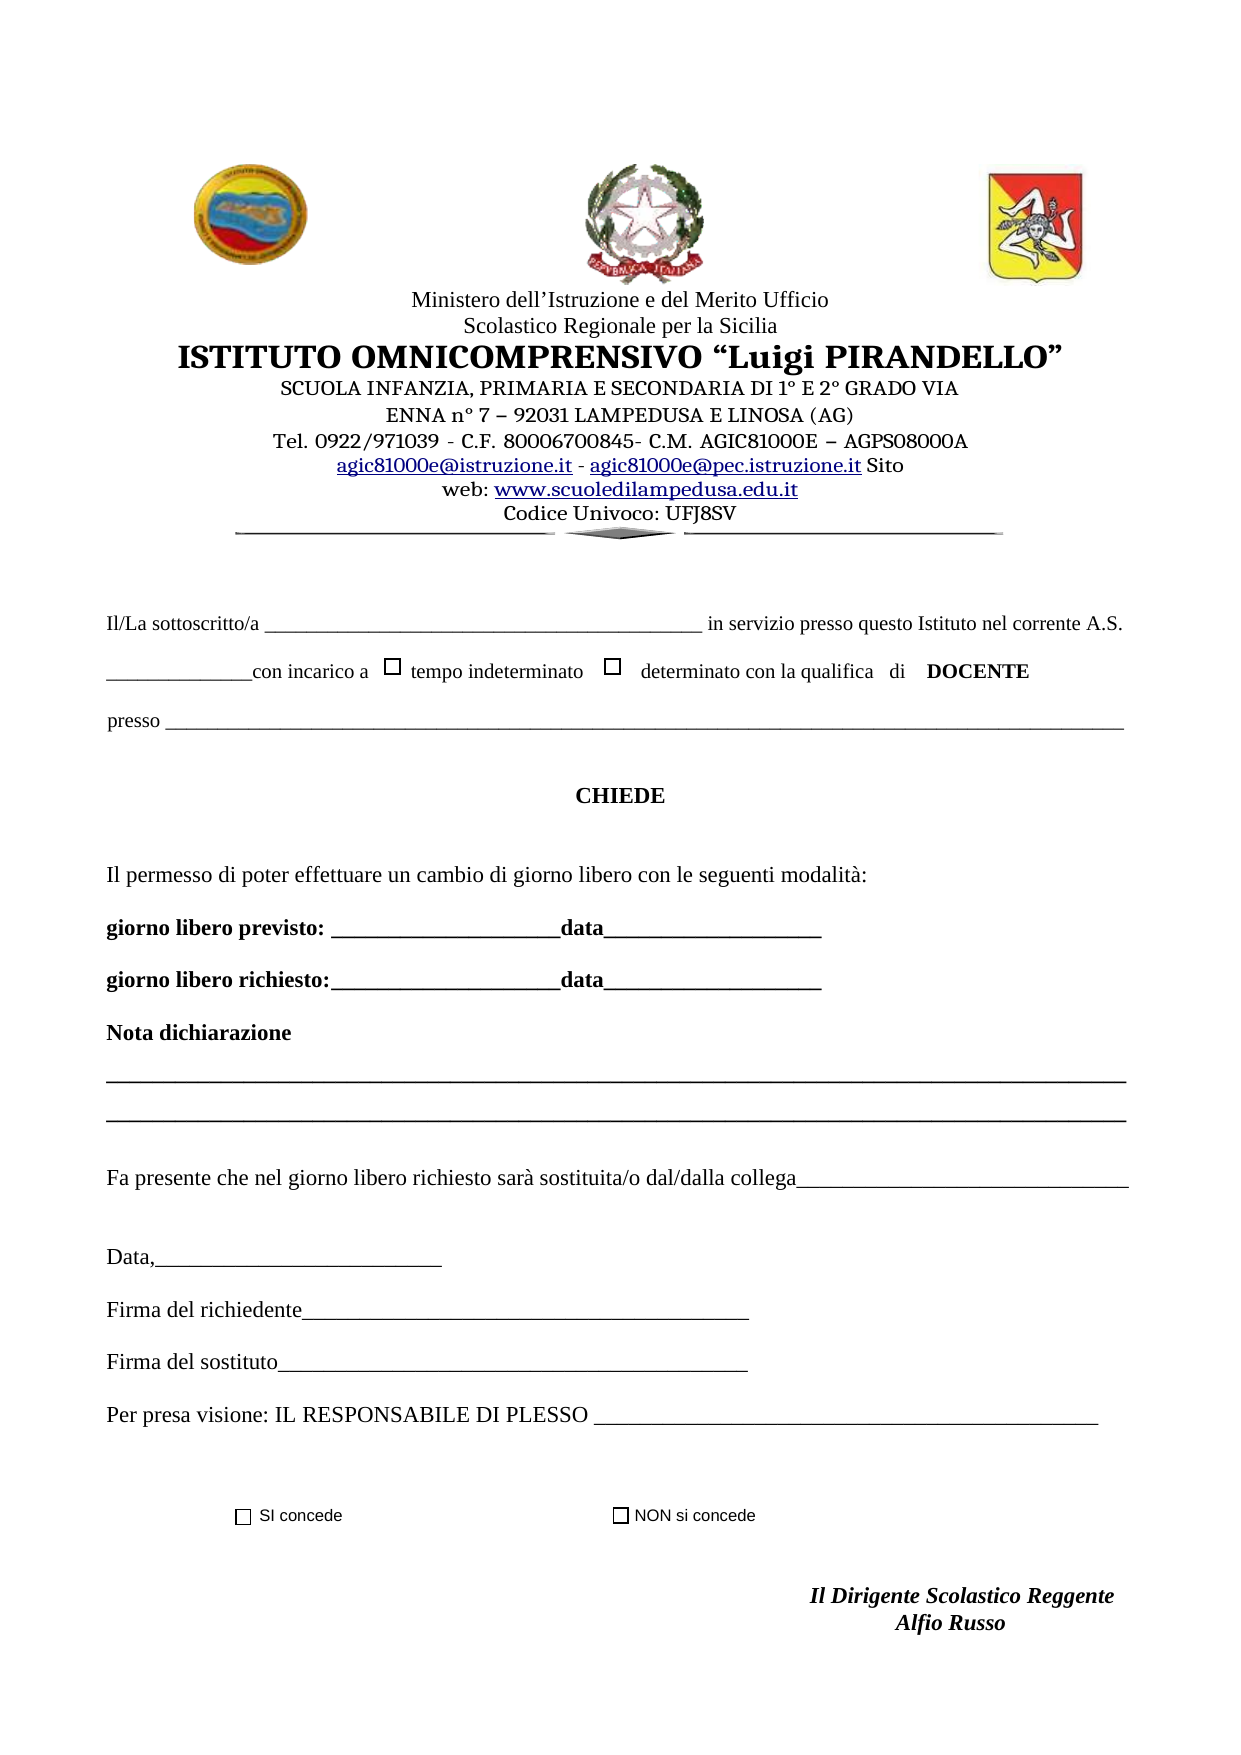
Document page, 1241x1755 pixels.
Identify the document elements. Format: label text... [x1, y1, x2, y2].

text Firma del richiedente_______________________________________ [106, 1296, 1134, 1322]
text Alfio Russo [106, 1609, 1134, 1635]
text presso ____________________________________________________________________________________________ [91, 707, 1134, 732]
text agic81000e@istruzione.it - agic81000e@pec.istruzione.it Sito web: www.scuoledilampedusa.edu.it [323, 453, 918, 501]
text giorno libero richiesto: ____________________data___________________ [106, 966, 1134, 993]
text Codice Univoco: UFJ8SV [106, 501, 1134, 525]
text Per presa visione: IL RESPONSABILE DI PLESSO ____________________________________________ [106, 1401, 1134, 1427]
text Ministero dell’Istruzione e del Merito Ufficio Scolastico Regionale per la Sicilia [409, 286, 831, 338]
text CHIEDE [106, 782, 1134, 808]
text Il Dirigente Scolastico Reggente [106, 1582, 1134, 1609]
text Fa presente che nel giorno libero richiesto sarà sostituita/o dal/dalla collega_____________________________ [106, 1164, 1134, 1190]
text SCUOLA INFANZIA, PRIMARIA E SECONDARIA DI 1° E 2° GRADO VIA ENNA n° 7 – 92031 LAMPEDUSA E LINOSA (AG) [273, 377, 966, 429]
text ISTITUTO OMNICOMPRENSIVO “Luigi PIRANDELLO” [106, 338, 1134, 377]
text Il permesso di poter effettuare un cambio di giorno libero con le seguenti modalità: [106, 861, 1134, 887]
text Tel. 0922/971039 - C.F. 80006700845- C.M. AGIC81000E – AGPS08000A [106, 429, 1134, 453]
text Il/La sottoscritto/a __________________________________________ in servizio presso questo Istituto nel corrente A.S. ______________con incarico a tempo indeterminato determinato con la qualifica di DOCENTE [106, 611, 1134, 683]
text SI concede NON si concede [106, 1506, 1134, 1525]
text Data,_________________________ [106, 1243, 1134, 1269]
text giorno libero previsto: ____________________data___________________ [106, 914, 1134, 940]
text Firma del sostituto_________________________________________ [106, 1348, 1134, 1375]
text Nota dichiarazione __________________________________________________________________________________________________________________________________________________________________________________ [106, 1019, 1134, 1124]
